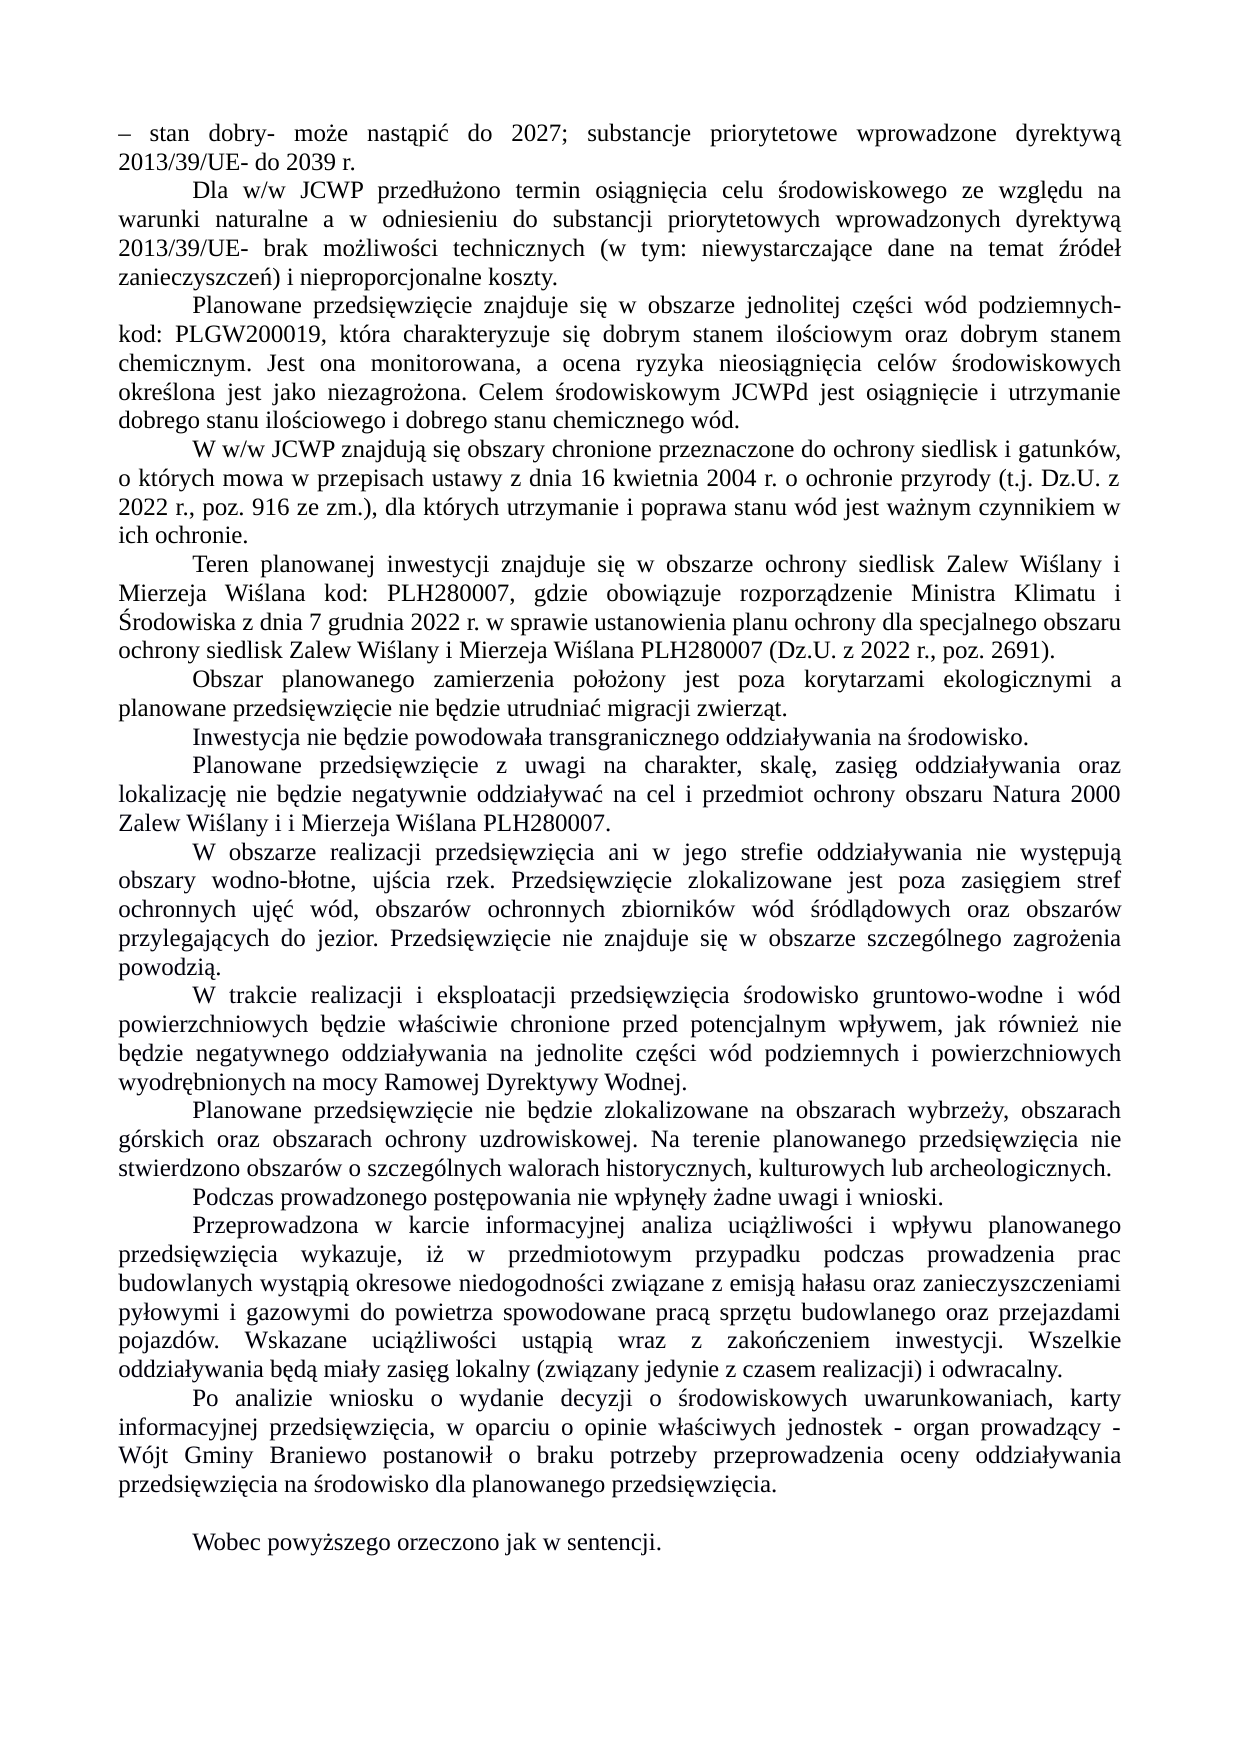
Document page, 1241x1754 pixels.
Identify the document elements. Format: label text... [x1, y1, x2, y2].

text Teren planowanej inwestycji znajduje się w obszarze ochrony siedlisk Zalew Wiślany i Mierzeja Wiślana kod: PLH280007, gdzie obowiązuje rozporządzenie Ministra Klimatu i Środowiska z dnia 7 grudnia 2022 r. w sprawie ustanowienia planu ochrony dla specjalnego obszaru ochrony siedlisk Zalew Wiślany i Mierzeja Wiślana PLH280007 (Dz.U. z 2022 r., poz. 2691). [118, 549, 1122, 664]
text W trakcie realizacji i eksploatacji przedsięwzięcia środowisko gruntowo-wodne i wód powierzchniowych będzie właściwie chronione przed potencjalnym wpływem, jak również nie będzie negatywnego oddziaływania na jednolite części wód podziemnych i powierzchniowych wyodrębnionych na mocy Ramowej Dyrektywy Wodnej. [118, 981, 1122, 1096]
text Planowane przedsięwzięcie nie będzie zlokalizowane na obszarach wybrzeży, obszarach górskich oraz obszarach ochrony uzdrowiskowej. Na terenie planowanego przedsięwzięcia nie stwierdzono obszarów o szczególnych walorach historycznych, kulturowych lub archeologicznych. [118, 1096, 1122, 1182]
text Przeprowadzona w karcie informacyjnej analiza uciążliwości i wpływu planowanego przedsięwzięcia wykazuje, iż w przedmiotowym przypadku podczas prowadzenia prac budowlanych wystąpią okresowe niedogodności związane z emisją hałasu oraz zanieczyszczeniami pyłowymi i gazowymi do powietrza spowodowane pracą sprzętu budowlanego oraz przejazdami pojazdów. Wskazane uciążliwości ustąpią wraz z zakończeniem inwestycji. Wszelkie oddziaływania będą miały zasięg lokalny (związany jedynie z czasem realizacji) i odwracalny. [118, 1211, 1122, 1383]
text – stan dobry- może nastąpić do 2027; substancje priorytetowe wprowadzone dyrektywą 2013/39/UE- do 2039 r. [118, 118, 1122, 176]
text W obszarze realizacji przedsięwzięcia ani w jego strefie oddziaływania nie występują obszary wodno-błotne, ujścia rzek. Przedsięwzięcie zlokalizowane jest poza zasięgiem stref ochronnych ujęć wód, obszarów ochronnych zbiorników wód śródlądowych oraz obszarów przylegających do jezior. Przedsięwzięcie nie znajduje się w obszarze szczególnego zagrożenia powodzią. [118, 837, 1122, 981]
text Obszar planowanego zamierzenia położony jest poza korytarzami ekologicznymi a planowane przedsięwzięcie nie będzie utrudniać migracji zwierząt. [118, 664, 1122, 722]
text Po analizie wniosku o wydanie decyzji o środowiskowych uwarunkowaniach, karty informacyjnej przedsięwzięcia, w oparciu o opinie właściwych jednostek - organ prowadzący - Wójt Gminy Braniewo postanowił o braku potrzeby przeprowadzenia oceny oddziaływania przedsięwzięcia na środowisko dla planowanego przedsięwzięcia. [118, 1383, 1122, 1498]
text Dla w/w JCWP przedłużono termin osiągnięcia celu środowiskowego ze względu na warunki naturalne a w odniesieniu do substancji priorytetowych wprowadzonych dyrektywą 2013/39/UE- brak możliwości technicznych (w tym: niewystarczające dane na temat źródeł zanieczyszczeń) i nieproporcjonalne koszty. [118, 176, 1122, 291]
text Wobec powyższego orzeczono jak w sentencji. [118, 1527, 1122, 1556]
text W w/w JCWP znajdują się obszary chronione przeznaczone do ochrony siedlisk i gatunków, o których mowa w przepisach ustawy z dnia 16 kwietnia 2004 r. o ochronie przyrody (t.j. Dz.U. z 2022 r., poz. 916 ze zm.), dla których utrzymanie i poprawa stanu wód jest ważnym czynnikiem w ich ochronie. [118, 434, 1122, 549]
text Planowane przedsięwzięcie znajduje się w obszarze jednolitej części wód podziemnych- kod: PLGW200019, która charakteryzuje się dobrym stanem ilościowym oraz dobrym stanem chemicznym. Jest ona monitorowana, a ocena ryzyka nieosiągnięcia celów środowiskowych określona jest jako niezagrożona. Celem środowiskowym JCWPd jest osiągnięcie i utrzymanie dobrego stanu ilościowego i dobrego stanu chemicznego wód. [118, 291, 1122, 434]
text Planowane przedsięwzięcie z uwagi na charakter, skalę, zasięg oddziaływania oraz lokalizację nie będzie negatywnie oddziaływać na cel i przedmiot ochrony obszaru Natura 2000 Zalew Wiślany i i Mierzeja Wiślana PLH280007. [118, 751, 1122, 837]
text Podczas prowadzonego postępowania nie wpłynęły żadne uwagi i wnioski. [118, 1182, 1122, 1211]
text Inwestycja nie będzie powodowała transgranicznego oddziaływania na środowisko. [118, 722, 1122, 751]
